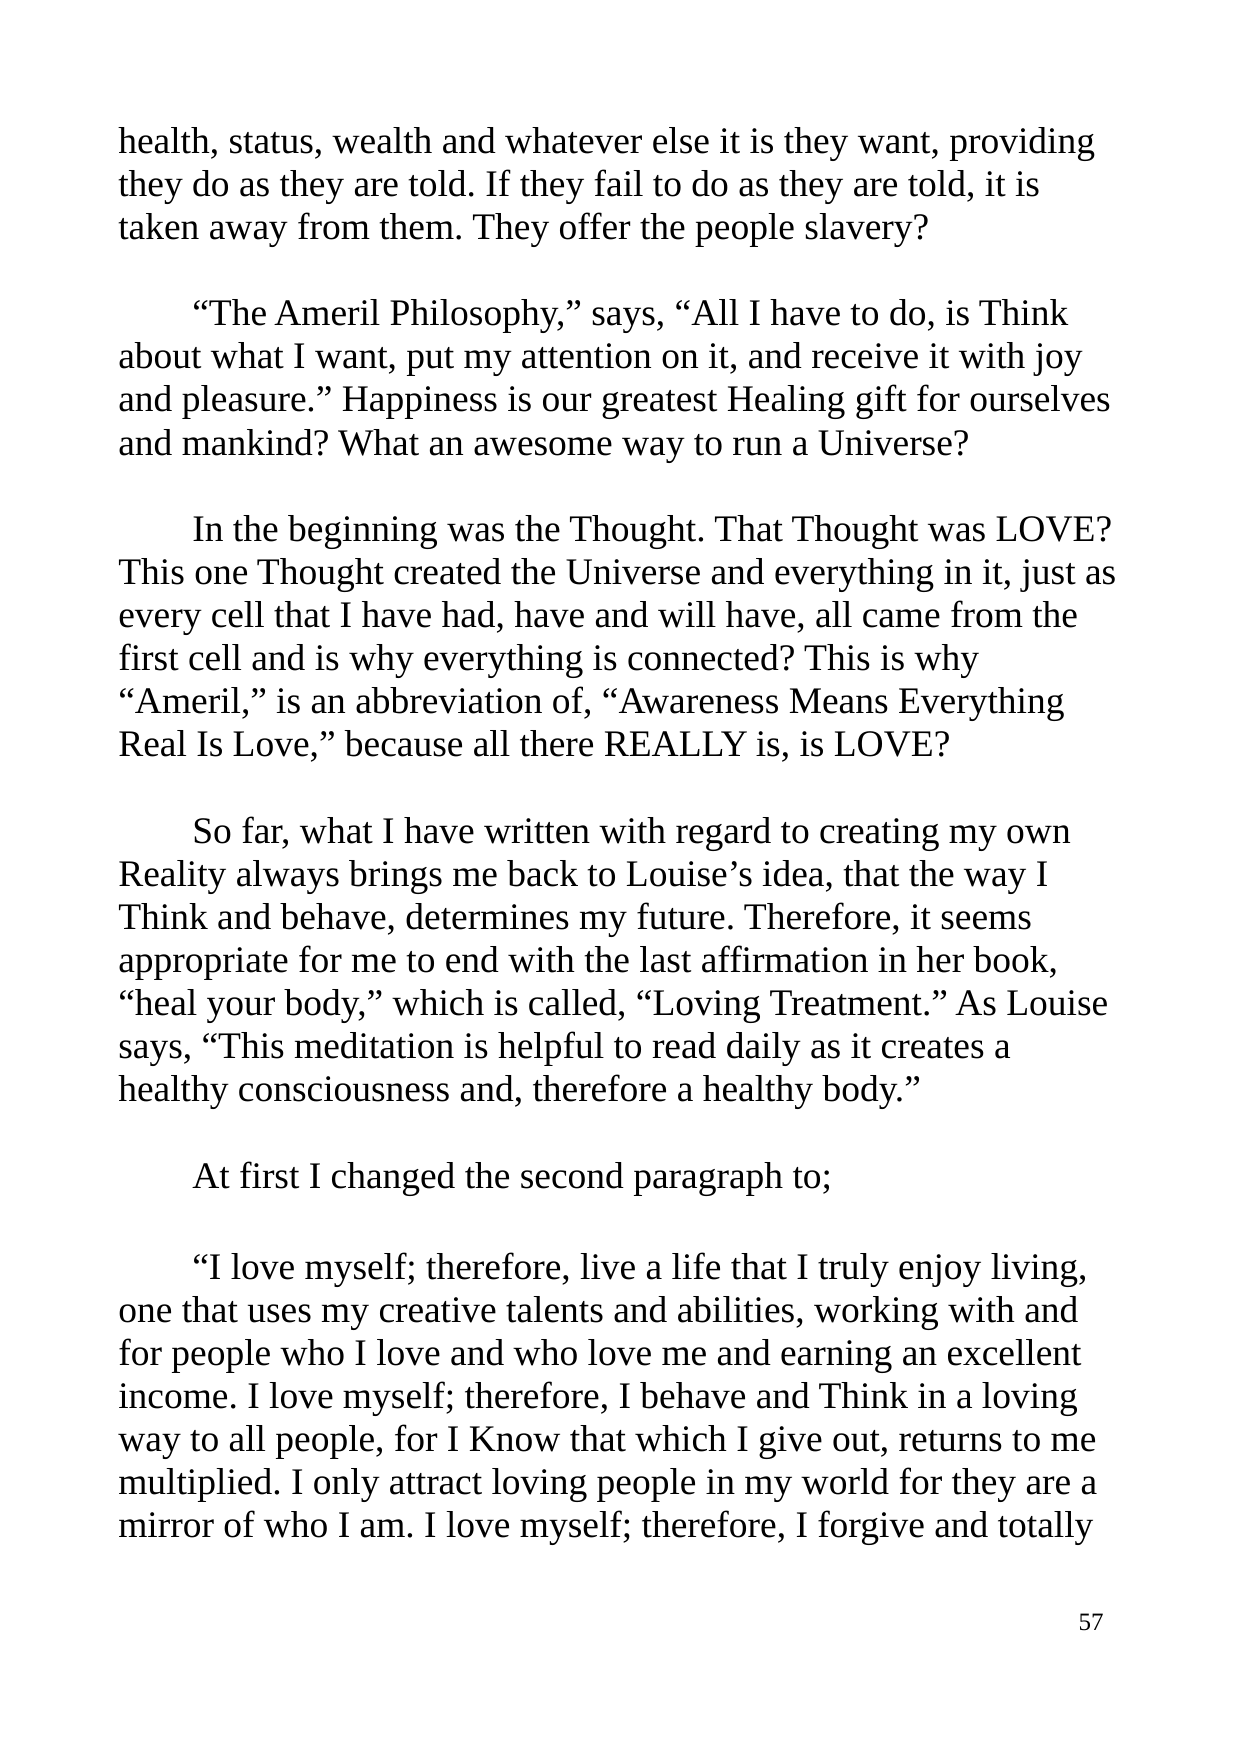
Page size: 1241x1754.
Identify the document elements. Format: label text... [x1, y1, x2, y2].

text At first I changed the second paragraph to; [118, 1153, 1122, 1196]
text health, status, wealth and whatever else it is they want, providing they do as they are told. If they fail to do as they are told, it is taken away from them. They offer the people slavery? [118, 118, 1122, 247]
text “I love myself; therefore, live a life that I truly enjoy living, one that uses my creative talents and abilities, working with and for people who I love and who love me and earning an excellent income. I love myself; therefore, I behave and Think in a loving way to all people, for I Know that which I give out, returns to me multiplied. I only attract loving people in my world for they are a mirror of who I am. I love myself; therefore, I forgive and totally [118, 1244, 1122, 1546]
text So far, what I have written with regard to creating my own Reality always brings me back to Louise’s idea, that the way I Think and behave, determines my future. Therefore, it seems appropriate for me to end with the last affirmation in her book, “heal your body,” which is called, “Loving Treatment.” As Louise says, “This meditation is helpful to read daily as it creates a healthy consciousness and, therefore a healthy body.” [118, 808, 1122, 1110]
text In the beginning was the Thought. That Thought was LOVE? This one Thought created the Universe and everything in it, just as every cell that I have had, have and will have, all came from the first cell and is why everything is connected? This is why “Ameril,” is an abbreviation of, “Awareness Means Everything Real Is Love,” because all there REALLY is, is LOVE? [118, 506, 1122, 765]
text “The Ameril Philosophy,” says, “All I have to do, is Think about what I want, put my attention on it, and receive it with joy and pleasure.” Happiness is our greatest Healing gift for ourselves and mankind? What an awesome way to run a Universe? [118, 291, 1122, 463]
